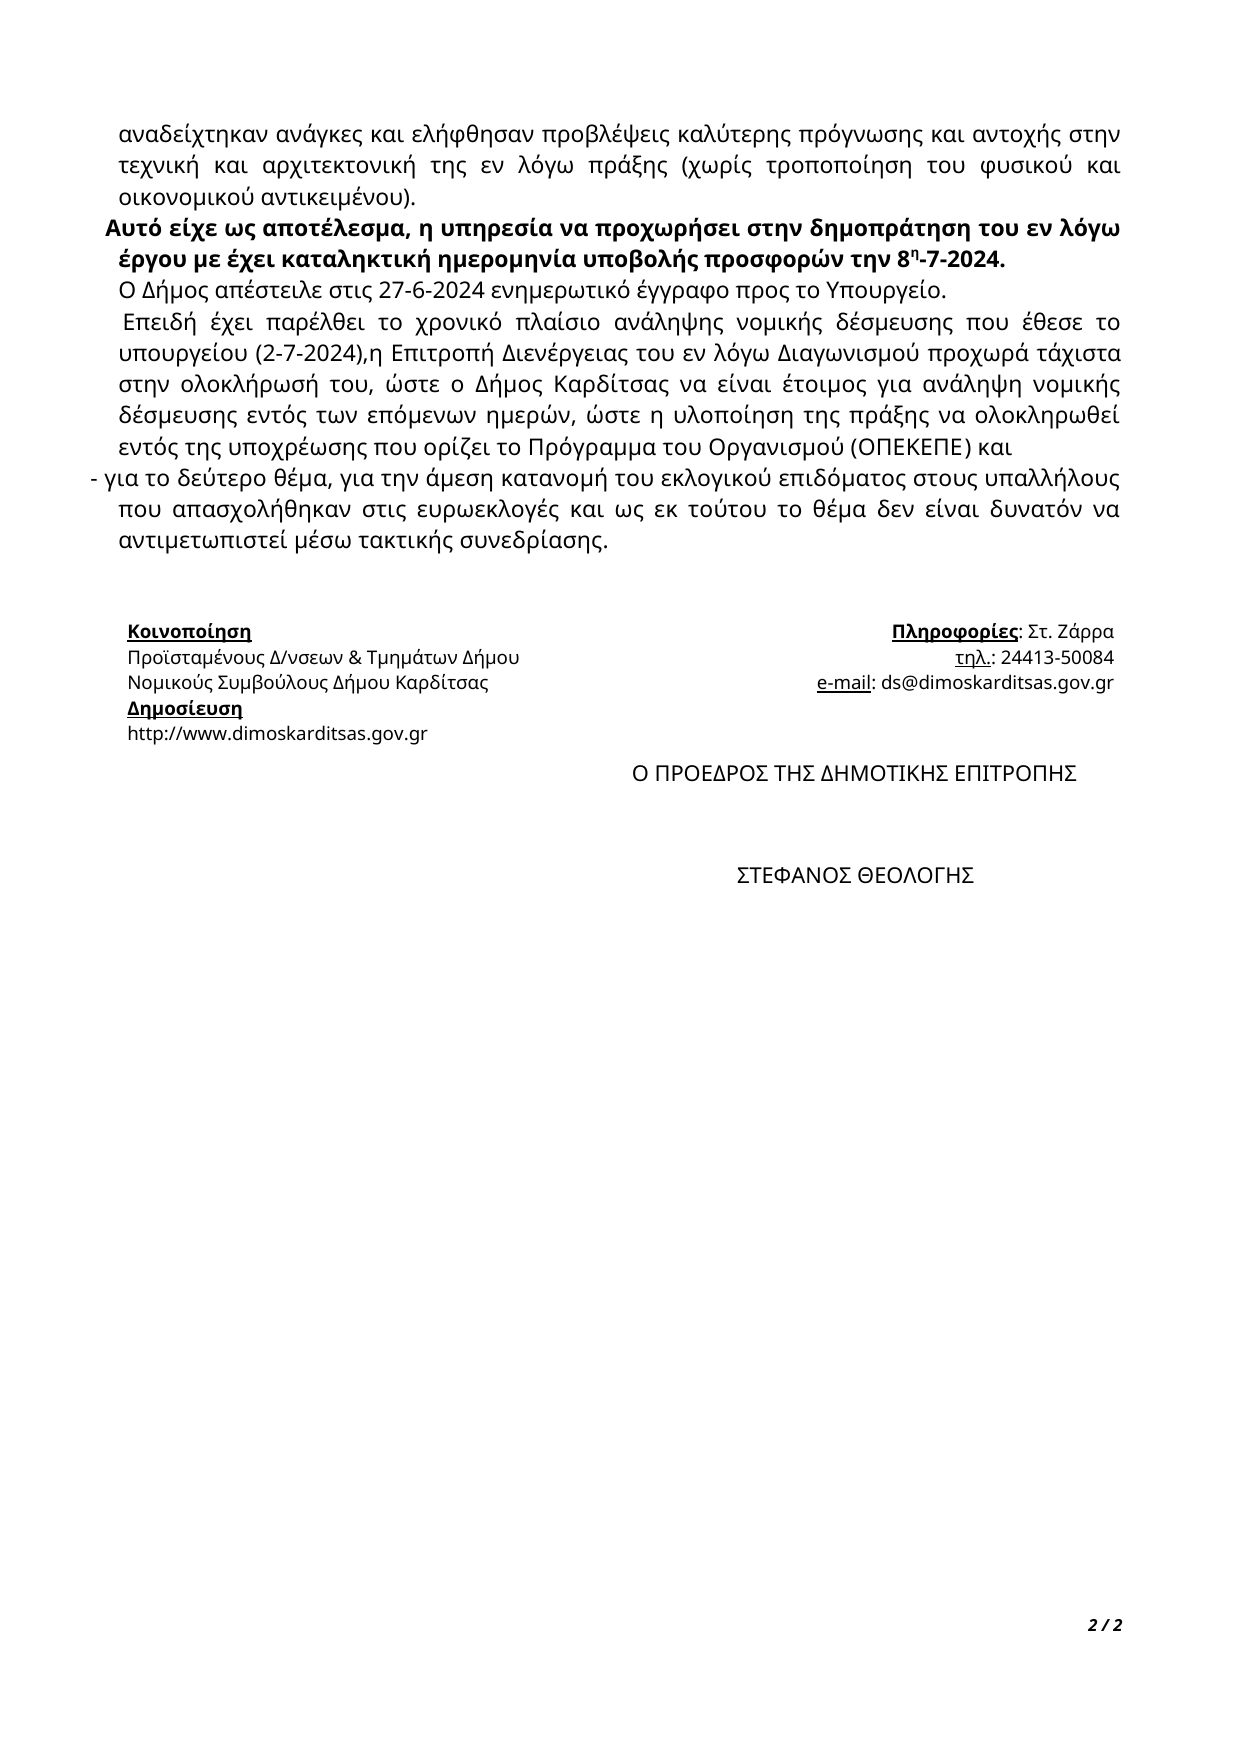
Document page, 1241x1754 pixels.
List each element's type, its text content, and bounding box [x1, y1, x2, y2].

list αναδείχτηκαν ανάγκες και ελήφθησαν προβλέψεις καλύτερης πρόγνωσης και αντοχής στην τεχνική και αρχιτεκτονική της εν λόγω πράξης (χωρίς τροποποίηση του φυσικού και οικονομικού αντικειμένου). [71, 118, 1122, 212]
table_cell [118, 752, 573, 794]
list Επειδή έχει παρέλθει το χρονικό πλαίσιο ανάληψης νομικής δέσμευσης που έθεσε το υπουργείου (2-7-2024),η Επιτροπή Διενέργειας του εν λόγω Διαγωνισμού προχωρά τάχιστα στην ολοκλήρωσή του, ώστε ο Δήμος Καρδίτσας να είναι έτοιμος για ανάληψη νομικής δέσμευσης εντός των επόμενων ημερών, ώστε η υλοποίηση της πράξης να ολοκληρωθεί εντός της υποχρέωσης που ορίζει το Πρόγραμμα του Οργανισμού (ΟΠΕΚΕΠΕ) και [71, 306, 1122, 462]
list Αυτό είχε ως αποτέλεσμα, η υπηρεσία να προχωρήσει στην δημοπράτηση του εν λόγω έργου με έχει καταληκτική ημερομηνία υποβολής προσφορών την 8η-7-2024. [71, 212, 1122, 274]
table_header Πληροφορίες: Στ. Ζάρρα τηλ.: 24413-50084 e-mail: ds@dimoskarditsas.gov.gr [585, 613, 1120, 752]
table_cell Ο ΠΡΟΕΔΡΟΣ ΤΗΣ ΔΗΜΟΤΙΚΗΣ ΕΠΙΤΡΟΠΗΣ [585, 752, 1120, 794]
table_cell ΣΤΕΦΑΝΟΣ ΘΕΟΛΟΓΗΣ [585, 795, 1120, 895]
list - για το δεύτερο θέμα, για την άμεση κατανομή του εκλογικού επιδόματος στους υπαλλήλους που απασχολήθηκαν στις ευρωεκλογές και ως εκ τούτου το θέμα δεν είναι δυνατόν να αντιμετωπιστεί μέσω τακτικής συνεδρίασης. [71, 462, 1122, 556]
table_cell [573, 795, 585, 895]
table_header Κοινοποίηση Προϊσταμένους Δ/νσεων & Τμημάτων Δήμου Νομικούς Συμβούλους Δήμου Καρδίτσας Δημοσίευση http://www.dimoskarditsas.gov.gr [118, 613, 573, 752]
table_header [573, 613, 585, 752]
list Ο Δήμος απέστειλε στις 27-6-2024 ενημερωτικό έγγραφο προς το Υπουργείο. [118, 274, 1122, 306]
table_cell [118, 795, 573, 895]
table_cell [573, 752, 585, 794]
